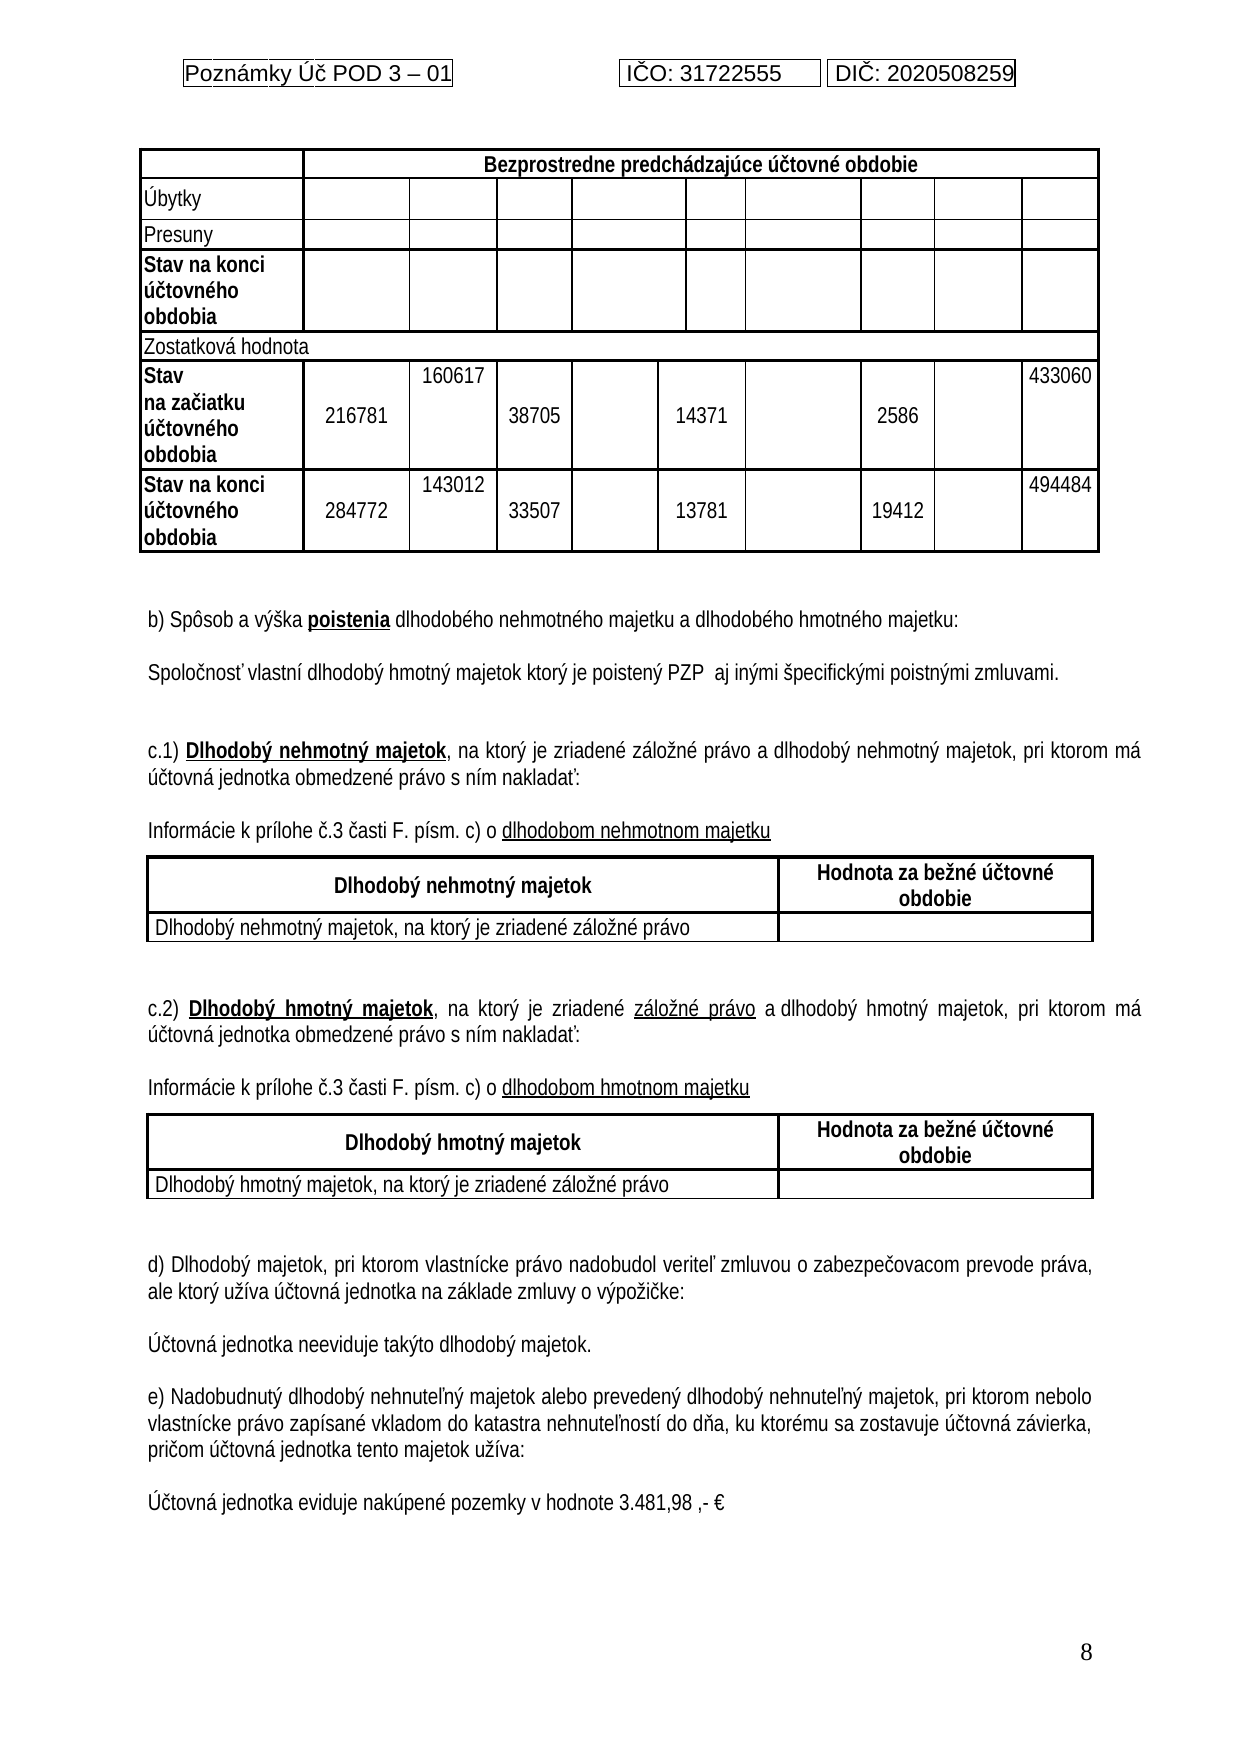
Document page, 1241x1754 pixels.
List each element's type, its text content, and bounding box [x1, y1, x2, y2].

table_cell [746, 179, 860, 218]
table_cell 494484 [1023, 471, 1097, 550]
table_cell [780, 1171, 1091, 1198]
table_cell 33507 [498, 471, 571, 550]
text b) Spôsob a výška poistenia dlhodobého nehmotného majetku a dlhodobého hmotného majetku: [148, 606, 1141, 632]
table_cell 284772 [305, 471, 409, 550]
table_cell [410, 220, 496, 247]
table_cell [862, 179, 934, 218]
table_cell 38705 [498, 362, 571, 468]
table_cell Úbytky [142, 179, 302, 218]
table_header Hodnota za bežné účtovné obdobie [780, 1116, 1091, 1168]
table_cell [573, 251, 685, 330]
table_cell [780, 914, 1091, 941]
text Informácie k prílohe č.3 časti F. písm. c) o dlhodobom hmotnom majetku [148, 1073, 1142, 1100]
table_cell 2586 [862, 362, 934, 468]
text Účtovná jednotka eviduje nakúpené pozemky v hodnote 3.481,98 ,- € [148, 1489, 1092, 1515]
table_cell 143012 [410, 471, 496, 550]
table_cell [862, 251, 934, 330]
table_cell Dlhodobý hmotný majetok, na ktorý je zriadené záložné právo [149, 1171, 777, 1198]
table_cell [687, 220, 745, 247]
table_cell [935, 251, 1021, 330]
text c.1) Dlhodobý nehmotný majetok, na ktorý je zriadené záložné právo a dlhodobý nehmotný majetok, pri ktorom má účtovná jednotka obmedzené právo s ním nakladať: [148, 737, 1141, 790]
table_cell [410, 251, 496, 330]
table_cell [935, 471, 1021, 550]
table_cell [305, 251, 409, 330]
table_header Dlhodobý hmotný majetok [149, 1116, 777, 1168]
table_header Hodnota za bežné účtovné obdobie [780, 859, 1091, 911]
table_cell 216781 [305, 362, 409, 468]
table_cell [1023, 220, 1097, 247]
text e) Nadobudnutý dlhodobý nehnuteľný majetok alebo prevedený dlhodobý nehnuteľný majetok, pri ktorom nebolo vlastnícke právo zapísané vkladom do katastra nehnuteľností do dňa, ku ktorému sa zostavuje účtovná závierka, pričom účtovná jednotka tento majetok užíva: [148, 1383, 1092, 1462]
table_cell [1023, 179, 1097, 218]
table_cell [305, 220, 409, 247]
table_header Bezprostredne predchádzajúce účtovné obdobie [305, 151, 1097, 177]
table_cell 160617 [410, 362, 496, 468]
table_cell [746, 251, 860, 330]
table_cell [305, 179, 409, 218]
table_cell Stav na konci účtovného obdobia [142, 251, 302, 330]
table_cell Presuny [142, 220, 302, 247]
table_cell [1023, 251, 1097, 330]
table_header [142, 151, 302, 177]
table_cell [935, 362, 1021, 468]
table_cell Stav na konci účtovného obdobia [142, 471, 302, 550]
table_cell [935, 220, 1021, 247]
table_cell [687, 179, 745, 218]
table_cell [573, 220, 685, 247]
table_cell 19412 [862, 471, 934, 550]
table_cell [746, 471, 860, 550]
table_cell [573, 471, 657, 550]
table_cell [862, 220, 934, 247]
text Účtovná jednotka neeviduje takýto dlhodobý majetok. [148, 1331, 1092, 1357]
table_cell [573, 362, 657, 468]
table_cell [498, 179, 571, 218]
table_cell [498, 251, 571, 330]
table_cell Stav na začiatku účtovného obdobia [142, 362, 302, 468]
table_cell [573, 179, 685, 218]
table_cell [746, 362, 860, 468]
table_cell 13781 [659, 471, 745, 550]
table_cell [746, 220, 860, 247]
table_cell 14371 [659, 362, 745, 468]
table_header Dlhodobý nehmotný majetok [149, 859, 777, 911]
table_cell Dlhodobý nehmotný majetok, na ktorý je zriadené záložné právo [149, 914, 777, 941]
table_cell 433060 [1023, 362, 1097, 468]
text c.2) Dlhodobý hmotný majetok, na ktorý je zriadené záložné právo a dlhodobý hmotný majetok, pri ktorom má účtovná jednotka obmedzené právo s ním nakladať: [148, 994, 1141, 1047]
table_cell Zostatková hodnota [142, 333, 1097, 359]
text Informácie k prílohe č.3 časti F. písm. c) o dlhodobom nehmotnom majetku [148, 817, 1142, 843]
table_cell [687, 251, 745, 330]
text Spoločnosť vlastní dlhodobý hmotný majetok ktorý je poistený PZP aj inými špecifickými poistnými zmluvami. [148, 658, 1141, 685]
table_cell [410, 179, 496, 218]
table_cell [498, 220, 571, 247]
table_cell [935, 179, 1021, 218]
text d) Dlhodobý majetok, pri ktorom vlastnícke právo nadobudol veriteľ zmluvou o zabezpečovacom prevode práva, ale ktorý užíva účtovná jednotka na základe zmluvy o výpožičke: [148, 1251, 1092, 1304]
